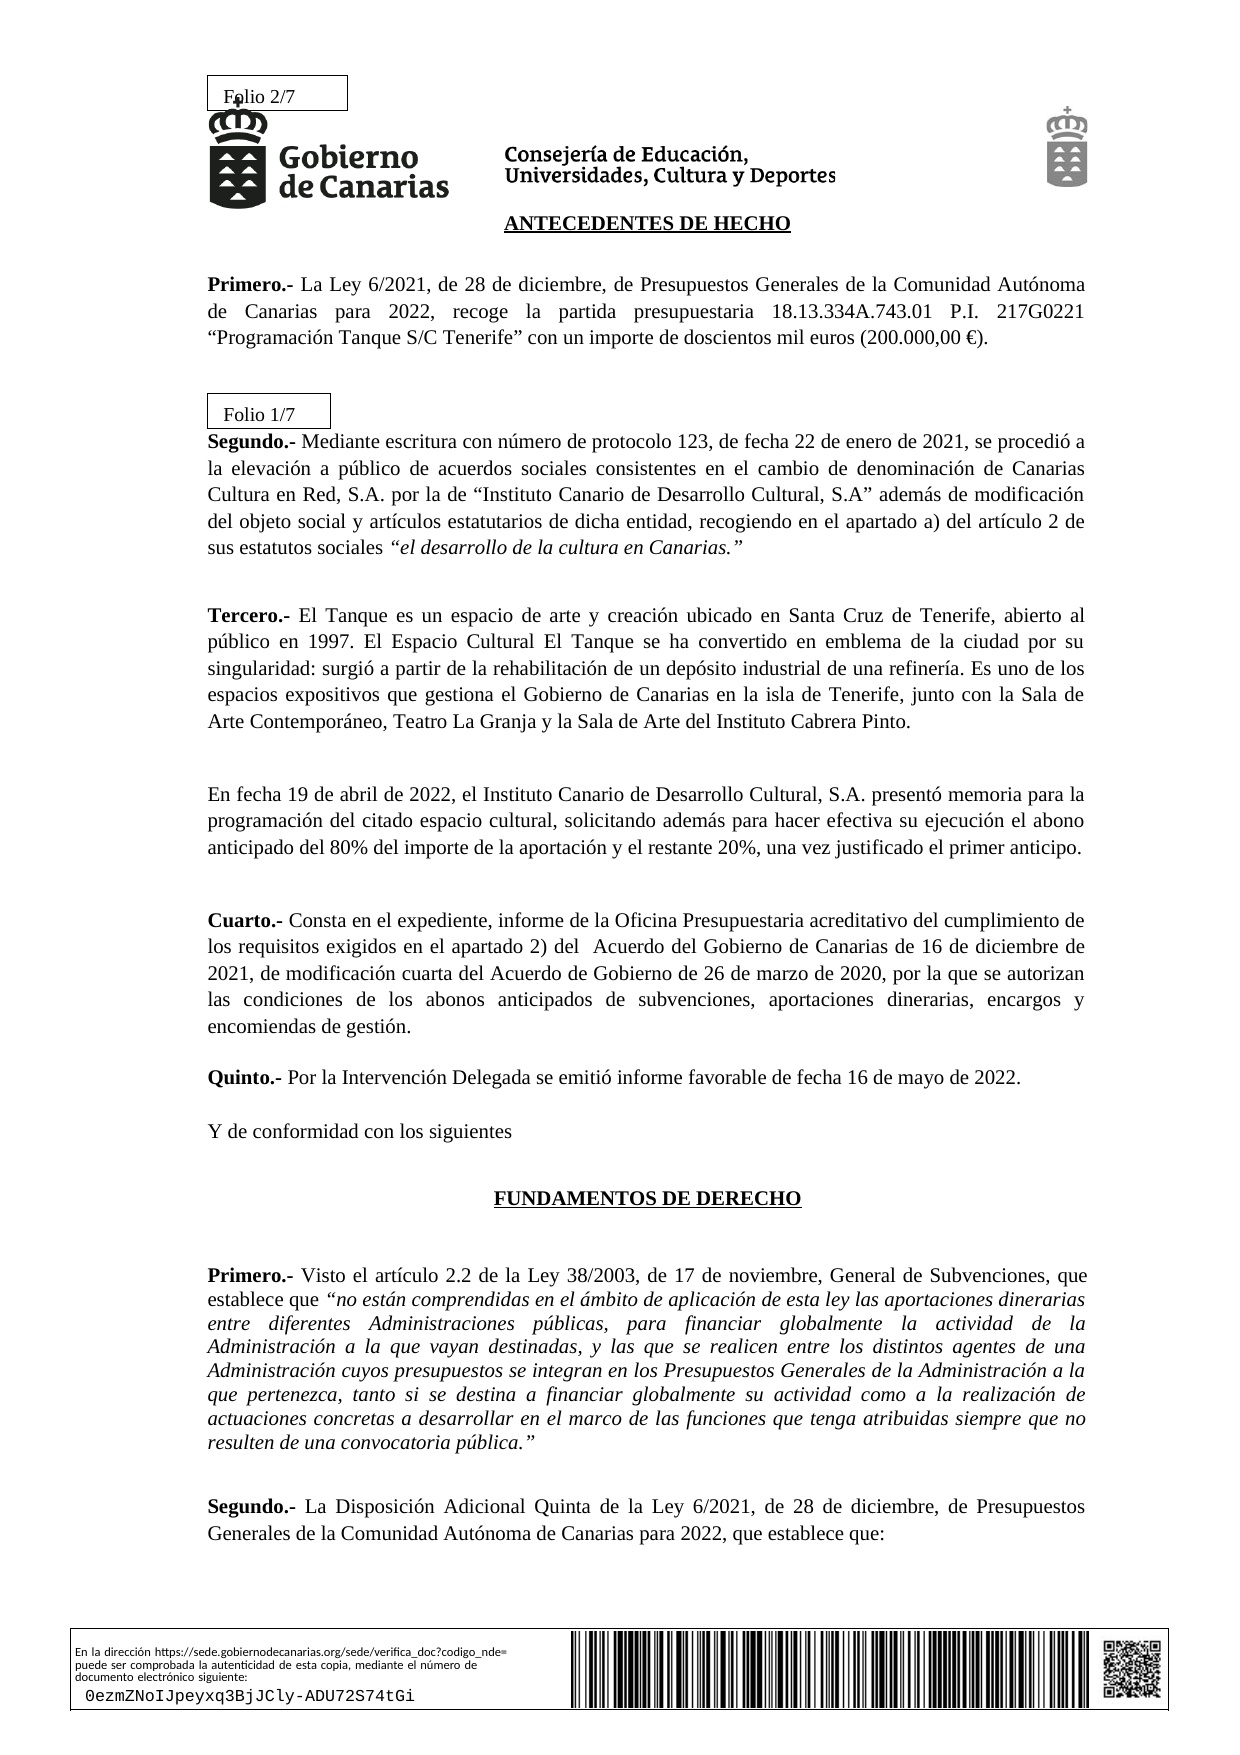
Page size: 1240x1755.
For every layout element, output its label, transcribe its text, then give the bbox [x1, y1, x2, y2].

text Segundo.- La Disposición Adicional Quinta de la Ley 6/2021, de 28 de diciembre, de Presupuestos Generales de la Comunidad Autónoma de Canarias para 2022, que establece que: [207, 1494, 1086, 1545]
subtitle ANTECEDENTES DE HECHO [208, 135, 1087, 234]
table_header Folio 1/7 [208, 394, 330, 428]
text Tercero.- El Tanque es un espacio de arte y creación ubicado en Santa Cruz de Tenerife, abierto al público en 1997. El Espacio Cultural El Tanque se ha convertido en emblema de la ciudad por su singularidad: surgió a partir de la rehabilitación de un depósito industrial de una refinería. Es uno de los espacios expositivos que gestiona el Gobierno de Canarias en la isla de Tenerife, junto con la Sala de Arte Contemporáneo, Teatro La Granja y la Sala de Arte del Instituto Cabrera Pinto. [207, 603, 1086, 733]
subtitle FUNDAMENTOS DE DERECHO [208, 1186, 1087, 1210]
text Primero.- Visto el artículo 2.2 de la Ley 38/2003, de 17 de noviembre, General de Subvenciones, que establece que “no están comprendidas en el ámbito de aplicación de esta ley las aportaciones dinerarias entre diferentes Administraciones públicas, para financiar globalmente la actividad de la Administración a la que vayan destinadas, y las que se realicen entre los distintos agentes de una Administración cuyos presupuestos se integran en los Presupuestos Generales de la Administración a la que pertenezca, tanto si se destina a financiar globalmente su actividad como a la realización de actuaciones concretas a desarrollar en el marco de las funciones que tenga atribuidas siempre que no resulten de una convocatoria pública.” [207, 1263, 1089, 1454]
text Segundo.- Mediante escritura con número de protocolo 123, de fecha 22 de enero de 2021, se procedió a la elevación a público de acuerdos sociales consistentes en el cambio de denominación de Canarias Cultura en Red, S.A. por la de “Instituto Canario de Desarrollo Cultural, S.A” además de modificación del objeto social y artículos estatutarios de dicha entidad, recogiendo en el apartado a) del artículo 2 de sus estatutos sociales “el desarrollo de la cultura en Canarias.” [207, 429, 1086, 559]
text Cuarto.- Consta en el expediente, informe de la Oficina Presupuestaria acreditativo del cumplimiento de los requisitos exigidos en el apartado 2) del Acuerdo del Gobierno de Canarias de 16 de diciembre de 2021, de modificación cuarta del Acuerdo de Gobierno de 26 de marzo de 2020, por la que se autorizan las condiciones de los abonos anticipados de subvenciones, aportaciones dinerarias, encargos y encomiendas de gestión. [207, 908, 1086, 1038]
text Y de conformidad con los siguientes [207, 1119, 1086, 1143]
text Quinto.- Por la Intervención Delegada se emitió informe favorable de fecha 16 de mayo de 2022. [207, 1065, 1086, 1089]
text En fecha 19 de abril de 2022, el Instituto Canario de Desarrollo Cultural, S.A. presentó memoria para la programación del citado espacio cultural, solicitando además para hacer efectiva su ejecución el abono anticipado del 80% del importe de la aportación y el restante 20%, una vez justificado el primer anticipo. [207, 782, 1086, 859]
text Primero.- La Ley 6/2021, de 28 de diciembre, de Presupuestos Generales de la Comunidad Autónoma de Canarias para 2022, recoge la partida presupuestaria 18.13.334A.743.01 P.I. 217G0221 “Programación Tanque S/C Tenerife” con un importe de doscientos mil euros (200.000,00 €). [207, 272, 1086, 349]
